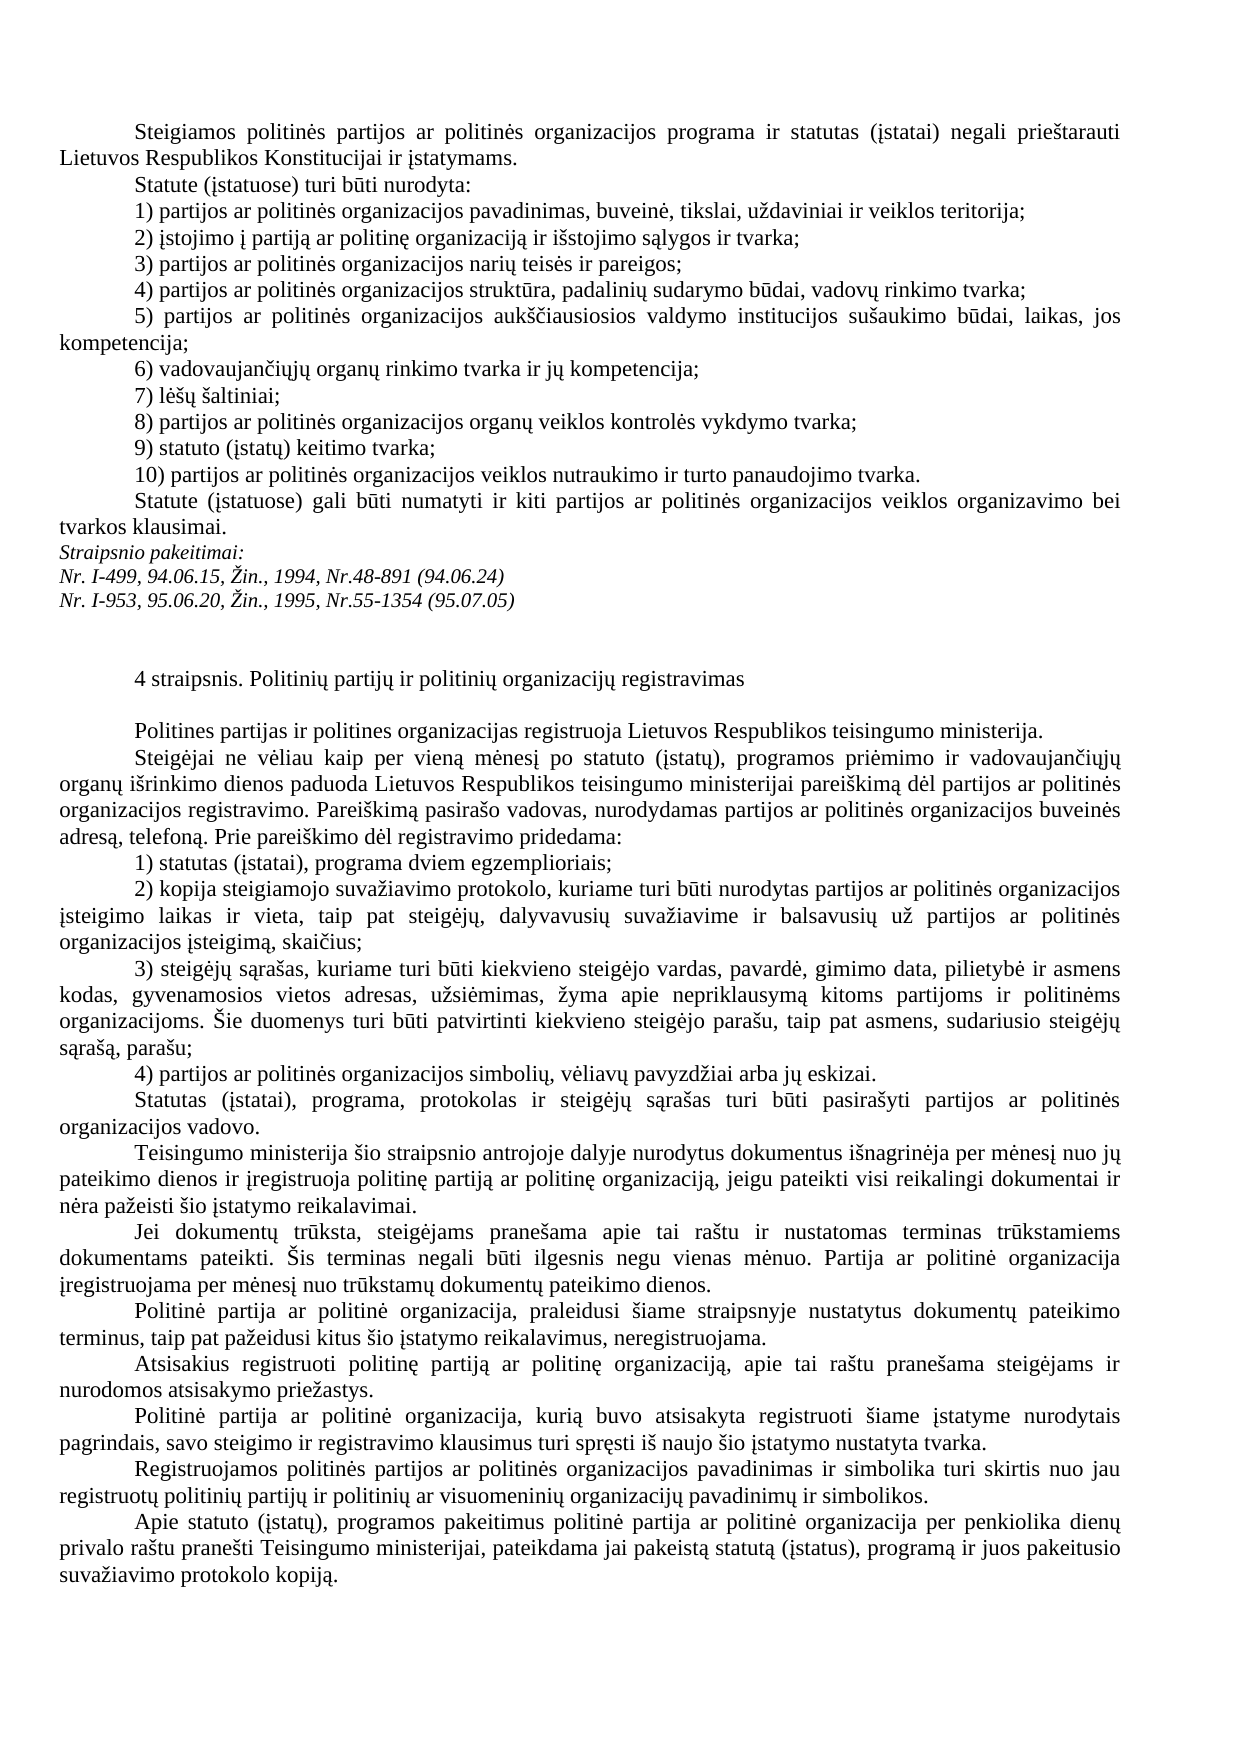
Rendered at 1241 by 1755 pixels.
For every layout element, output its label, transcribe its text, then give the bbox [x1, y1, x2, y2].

text 4) partijos ar politinės organizacijos simbolių, vėliavų pavyzdžiai arba jų eskizai. [59, 1060, 1122, 1086]
text Straipsnio pakeitimai: [59, 540, 1122, 564]
text 3) partijos ar politinės organizacijos narių teisės ir pareigos; [59, 250, 1122, 276]
text 4 straipsnis. Politinių partijų ir politinių organizacijų registravimas [59, 665, 1122, 691]
text 4) partijos ar politinės organizacijos struktūra, padalinių sudarymo būdai, vadovų rinkimo tvarka; [59, 276, 1122, 303]
text Politinė partija ar politinė organizacija, kurią buvo atsisakyta registruoti šiame įstatyme nurodytais pagrindais, savo steigimo ir registravimo klausimus turi spręsti iš naujo šio įstatymo nustatyta tvarka. [59, 1403, 1122, 1455]
text Steigėjai ne vėliau kaip per vieną mėnesį po statuto (įstatų), programos priėmimo ir vadovaujančiųjų organų išrinkimo dienos paduoda Lietuvos Respublikos teisingumo ministerijai pareiškimą dėl partijos ar politinės organizacijos registravimo. Pareiškimą pasirašo vadovas, nurodydamas partijos ar politinės organizacijos buveinės adresą, telefoną. Prie pareiškimo dėl registravimo pridedama: [59, 744, 1122, 849]
text Registruojamos politinės partijos ar politinės organizacijos pavadinimas ir simbolika turi skirtis nuo jau registruotų politinių partijų ir politinių ar visuomeninių organizacijų pavadinimų ir simbolikos. [59, 1455, 1122, 1508]
text Steigiamos politinės partijos ar politinės organizacijos programa ir statutas (įstatai) negali prieštarauti Lietuvos Respublikos Konstitucijai ir įstatymams. [59, 118, 1122, 171]
text Nr. I-499, 94.06.15, Žin., 1994, Nr.48-891 (94.06.24) [59, 564, 1122, 588]
text 2) kopija steigiamojo suvažiavimo protokolo, kuriame turi būti nurodytas partijos ar politinės organizacijos įsteigimo laikas ir vieta, taip pat steigėjų, dalyvavusių suvažiavime ir balsavusių už partijos ar politinės organizacijos įsteigimą, skaičius; [59, 876, 1122, 954]
text 3) steigėjų sąrašas, kuriame turi būti kiekvieno steigėjo vardas, pavardė, gimimo data, pilietybė ir asmens kodas, gyvenamosios vietos adresas, užsiėmimas, žyma apie nepriklausymą kitoms partijoms ir politinėms organizacijoms. Šie duomenys turi būti patvirtinti kiekvieno steigėjo parašu, taip pat asmens, sudariusio steigėjų sąrašą, parašu; [59, 954, 1122, 1060]
text Politines partijas ir politines organizacijas registruoja Lietuvos Respublikos teisingumo ministerija. [59, 717, 1122, 744]
text Statute (įstatuose) turi būti nurodyta: [59, 171, 1122, 197]
text 1) statutas (įstatai), programa dviem egzemplioriais; [59, 849, 1122, 876]
text Apie statuto (įstatų), programos pakeitimus politinė partija ar politinė organizacija per penkiolika dienų privalo raštu pranešti Teisingumo ministerijai, pateikdama jai pakeistą statutą (įstatus), programą ir juos pakeitusio suvažiavimo protokolo kopiją. [59, 1508, 1122, 1587]
text Nr. I-953, 95.06.20, Žin., 1995, Nr.55-1354 (95.07.05) [59, 588, 1122, 612]
text 7) lėšų šaltiniai; [59, 382, 1122, 408]
text 2) įstojimo į partiją ar politinę organizaciją ir išstojimo sąlygos ir tvarka; [59, 223, 1122, 250]
text Statutas (įstatai), programa, protokolas ir steigėjų sąrašas turi būti pasirašyti partijos ar politinės organizacijos vadovo. [59, 1086, 1122, 1139]
text Atsisakius registruoti politinę partiją ar politinę organizaciją, apie tai raštu pranešama steigėjams ir nurodomos atsisakymo priežastys. [59, 1350, 1122, 1403]
text 9) statuto (įstatų) keitimo tvarka; [59, 434, 1122, 461]
text Teisingumo ministerija šio straipsnio antrojoje dalyje nurodytus dokumentus išnagrinėja per mėnesį nuo jų pateikimo dienos ir įregistruoja politinę partiją ar politinę organizaciją, jeigu pateikti visi reikalingi dokumentai ir nėra pažeisti šio įstatymo reikalavimai. [59, 1139, 1122, 1218]
text 5) partijos ar politinės organizacijos aukščiausiosios valdymo institucijos sušaukimo būdai, laikas, jos kompetencija; [59, 303, 1122, 355]
text Jei dokumentų trūksta, steigėjams pranešama apie tai raštu ir nustatomas terminas trūkstamiems dokumentams pateikti. Šis terminas negali būti ilgesnis negu vienas mėnuo. Partija ar politinė organizacija įregistruojama per mėnesį nuo trūkstamų dokumentų pateikimo dienos. [59, 1218, 1122, 1297]
text 6) vadovaujančiųjų organų rinkimo tvarka ir jų kompetencija; [59, 355, 1122, 382]
text Politinė partija ar politinė organizacija, praleidusi šiame straipsnyje nustatytus dokumentų pateikimo terminus, taip pat pažeidusi kitus šio įstatymo reikalavimus, neregistruojama. [59, 1297, 1122, 1350]
text 8) partijos ar politinės organizacijos organų veiklos kontrolės vykdymo tvarka; [59, 408, 1122, 434]
text Statute (įstatuose) gali būti numatyti ir kiti partijos ar politinės organizacijos veiklos organizavimo bei tvarkos klausimai. [59, 487, 1122, 540]
text 1) partijos ar politinės organizacijos pavadinimas, buveinė, tikslai, uždaviniai ir veiklos teritorija; [59, 197, 1122, 223]
text 10) partijos ar politinės organizacijos veiklos nutraukimo ir turto panaudojimo tvarka. [59, 461, 1122, 487]
